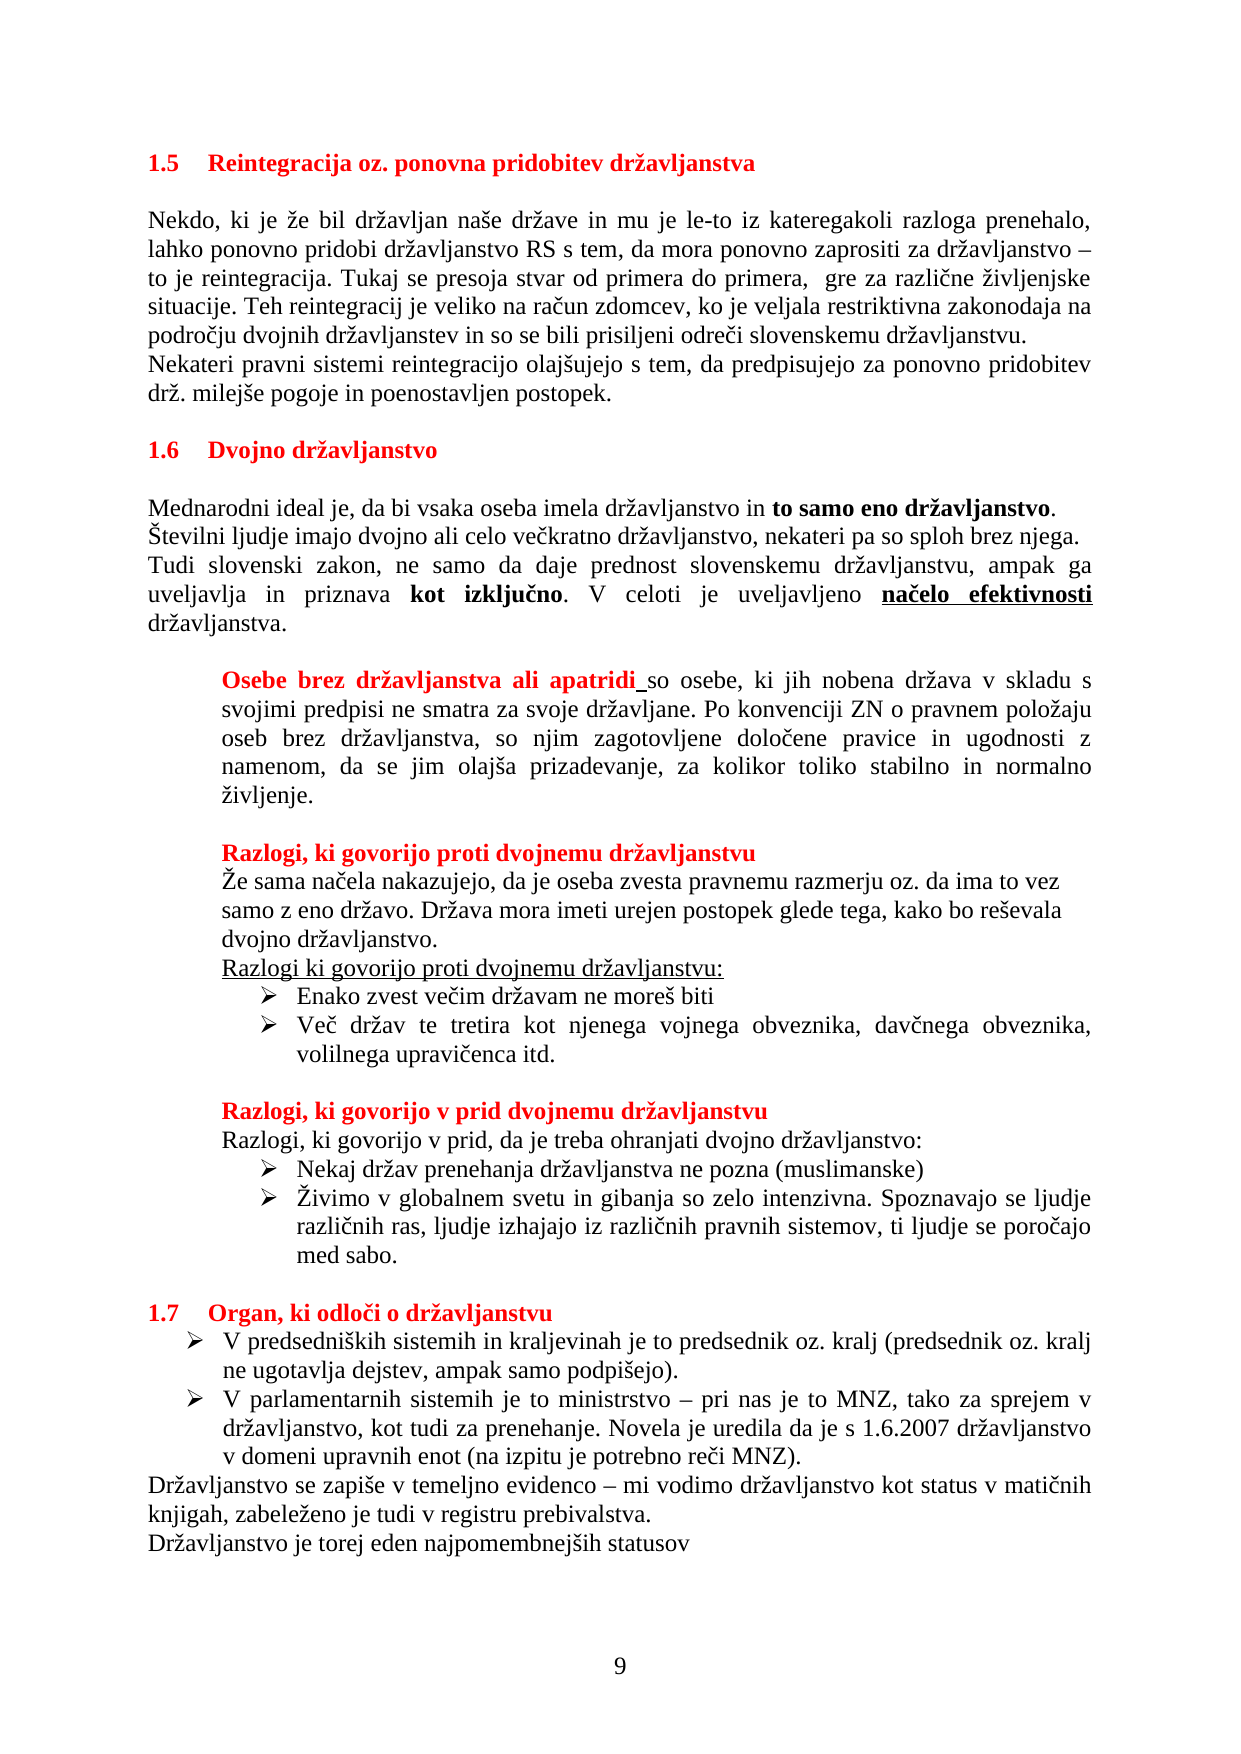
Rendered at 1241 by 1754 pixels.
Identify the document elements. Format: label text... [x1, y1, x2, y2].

text Nekateri pravni sistemi reintegracijo olajšujejo s tem, da predpisujejo za ponovno pridobitev drž. milejše pogoje in poenostavljen postopek. [148, 349, 1092, 406]
subtitle Reintegracija oz. ponovna pridobitev državljanstva [148, 148, 1092, 176]
list Nekaj držav prenehanja državljanstva ne pozna (muslimanske) [259, 1154, 1092, 1183]
list Živimo v globalnem svetu in gibanja so zelo intenzivna. Spoznavajo se ljudje različnih ras, ljudje izhajajo iz različnih pravnih sistemov, ti ljudje se poročajo med sabo. [259, 1183, 1092, 1269]
subtitle Organ, ki odloči o državljanstvu [148, 1298, 1092, 1326]
subtitle Razlogi, ki govorijo v prid dvojnemu državljanstvu [161, 1096, 1092, 1125]
text Nekdo, ki je že bil državljan naše države in mu je le-to iz kateregakoli razloga prenehalo, lahko ponovno pridobi državljanstvo RS s tem, da mora ponovno zaprositi za državljanstvo – to je reintegracija. Tukaj se presoja stvar od primera do primera, gre za različne življenjske situacije. Teh reintegracij je veliko na račun zdomcev, ko je veljala restriktivna zakonodaja na področju dvojnih državljanstev in so se bili prisiljeni odreči slovenskemu državljanstvu. [148, 205, 1092, 349]
text Osebe brez državljanstva ali apatridi so osebe, ki jih nobena država v skladu s svojimi predpisi ne smatra za svoje državljane. Po konvenciji ZN o pravnem položaju oseb brez državljanstva, so njim zagotovljene določene pravice in ugodnosti z namenom, da se jim olajša prizadevanje, za kolikor toliko stabilno in normalno življenje. [221, 665, 1092, 809]
list V parlamentarnih sistemih je to ministrstvo – pri nas je to MNZ, tako za sprejem v državljanstvo, kot tudi za prenehanje. Novela je uredila da je s 1.6.2007 državljanstvo v domeni upravnih enot (na izpitu je potrebno reči MNZ). [185, 1384, 1092, 1470]
list V predsedniških sistemih in kraljevinah je to predsednik oz. kralj (predsednik oz. kralj ne ugotavlja dejstev, ampak samo podpišejo). [185, 1326, 1092, 1384]
text Tudi slovenski zakon, ne samo da daje prednost slovenskemu državljanstvu, ampak ga uveljavlja in priznava kot izključno. V celoti je uveljavljeno načelo efektivnosti državljanstva. [148, 550, 1092, 636]
text Državljanstvo je torej eden najpomembnejših statusov [148, 1528, 1092, 1556]
text Državljanstvo se zapiše v temeljno evidenco – mi vodimo državljanstvo kot status v matičnih knjigah, zabeleženo je tudi v registru prebivalstva. [148, 1470, 1092, 1528]
text Že sama načela nakazujejo, da je oseba zvesta pravnemu razmerju oz. da ima to vez samo z eno državo. Država mora imeti urejen postopek glede tega, kako bo reševala dvojno državljanstvo. [221, 866, 1092, 953]
subtitle Dvojno državljanstvo [148, 435, 1092, 464]
text Razlogi, ki govorijo v prid, da je treba ohranjati dvojno državljanstvo: [221, 1125, 1092, 1154]
subtitle Razlogi, ki govorijo proti dvojnemu državljanstvu [161, 838, 1092, 866]
text Razlogi ki govorijo proti dvojnemu državljanstvu: [221, 953, 1092, 981]
list Več držav te tretira kot njenega vojnega obveznika, davčnega obveznika, volilnega upravičenca itd. [259, 1010, 1092, 1068]
list Enako zvest večim državam ne moreš biti [259, 981, 1092, 1010]
text Mednarodni ideal je, da bi vsaka oseba imela državljanstvo in to samo eno državljanstvo. Številni ljudje imajo dvojno ali celo večkratno državljanstvo, nekateri pa so sploh brez njega. [148, 493, 1092, 550]
